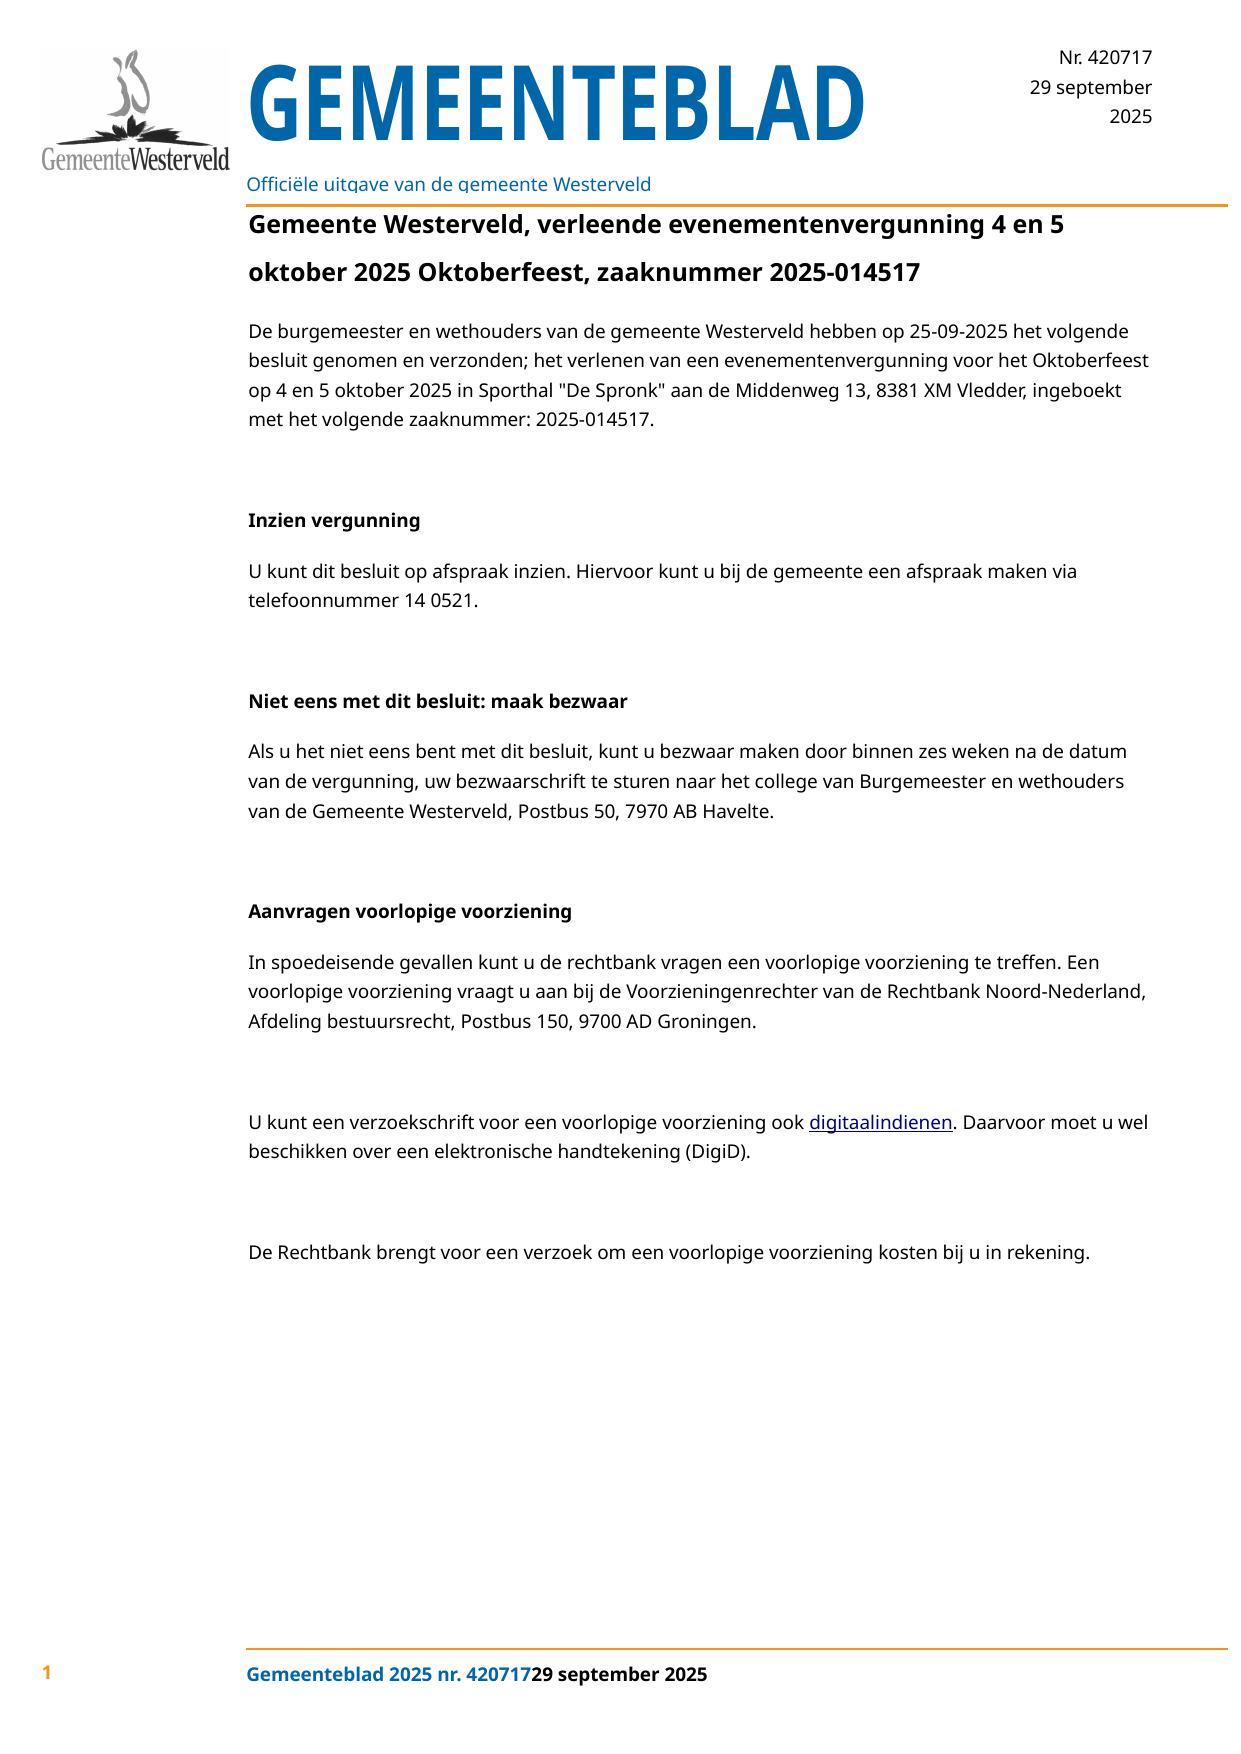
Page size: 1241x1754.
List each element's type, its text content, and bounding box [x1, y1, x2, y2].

text Gemeente Westerveld, verleende evenementenvergunning 4 en 5 oktober 2025 Oktoberfeest, zaaknummer 2025-014517 [248, 207, 1152, 288]
text U kunt een verzoekschrift voor een voorlopige voorziening ook digitaalindienen. Daarvoor moet u wel beschikken over een elektronische handtekening (DigiD). [248, 1109, 1152, 1164]
text De burgemeester en wethouders van de gemeente Westerveld hebben op 25-09-2025 het volgende besluit genomen en verzonden; het verlenen van een evenementenvergunning voor het Oktoberfeest op 4 en 5 oktober 2025 in Sporthal "De Spronk" aan de Middenweg 13, 8381 XM Vledder, ingeboekt met het volgende zaaknummer: 2025-014517. [248, 318, 1152, 432]
text U kunt dit besluit op afspraak inzien. Hiervoor kunt u bij de gemeente een afspraak maken via telefoonnummer 14 0521. [248, 558, 1152, 613]
text Inzien vergunning [248, 507, 1152, 533]
picture [41, 47, 231, 172]
text De Rechtbank brengt voor een verzoek om een voorlopige voorziening kosten bij u in rekening. [248, 1239, 1152, 1265]
text Aanvragen voorlopige voorziening [248, 899, 1152, 924]
text In spoedeisende gevallen kunt u de rechtbank vragen een voorlopige voorziening te treffen. Een voorlopige voorziening vraagt u aan bij de Voorzieningenrechter van de Rechtbank Noord-Nederland, Afdeling bestuursrecht, Postbus 150, 9700 AD Groningen. [248, 949, 1152, 1034]
text Niet eens met dit besluit: maak bezwaar [248, 688, 1152, 714]
text Als u het niet eens bent met dit besluit, kunt u bezwaar maken door binnen zes weken na de datum van de vergunning, uw bezwaarschrift te sturen naar het college van Burgemeester en wethouders van de Gemeente Westerveld, Postbus 50, 7970 AB Havelte. [248, 739, 1152, 824]
